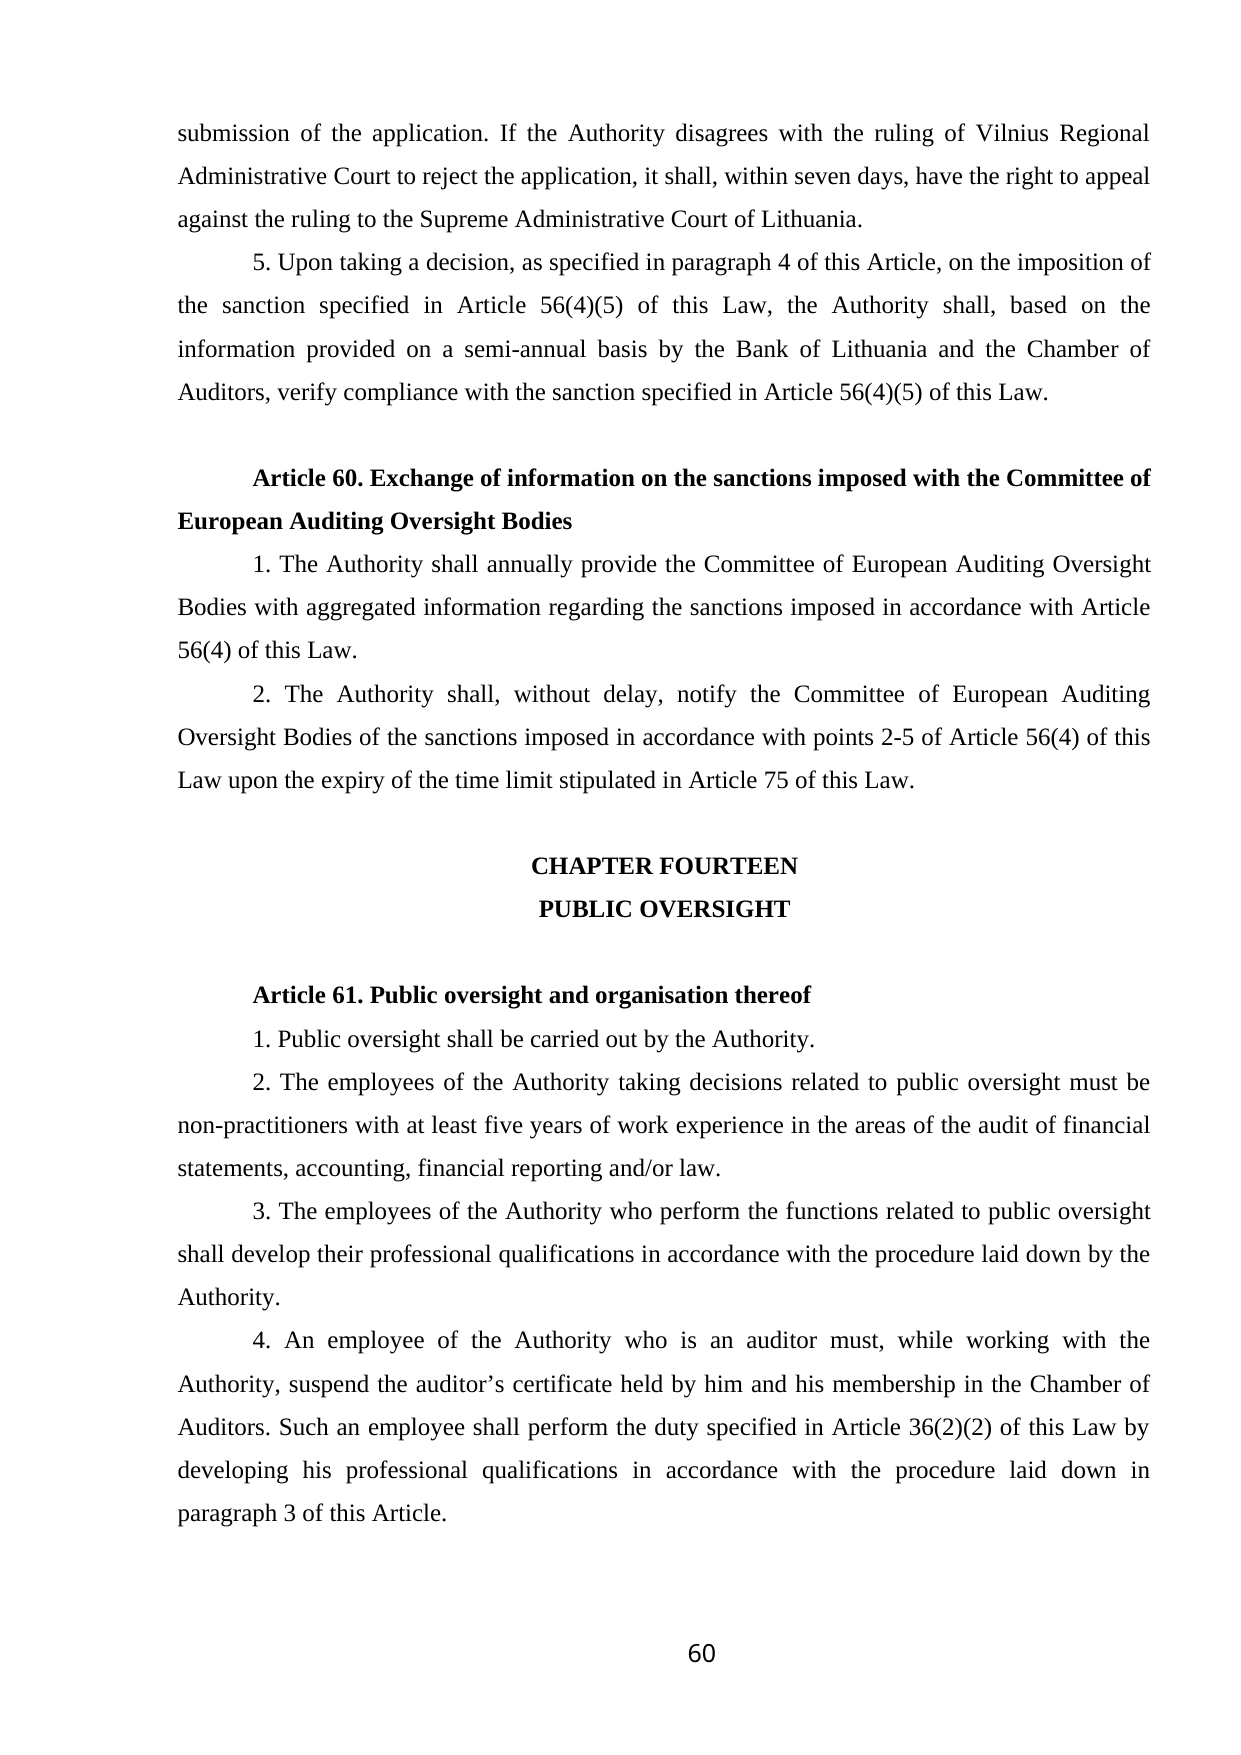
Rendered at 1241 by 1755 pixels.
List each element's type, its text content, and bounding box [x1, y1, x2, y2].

text 4. An employee of the Authority who is an auditor must, while working with the Authority, suspend the auditor’s certificate held by him and his membership in the Chamber of Auditors. Such an employee shall perform the duty specified in Article 36(2)(2) of this Law by developing his professional qualifications in accordance with the procedure laid down in paragraph 3 of this Article. [177, 1326, 1152, 1527]
text submission of the application. If the Authority disagrees with the ruling of Vilnius Regional Administrative Court to reject the application, it shall, within seven days, have the right to appeal against the ruling to the Supreme Administrative Court of Lithuania. [177, 118, 1152, 233]
text 1. Public oversight shall be carried out by the Authority. [177, 1024, 1152, 1052]
text CHAPTER FOURTEEN [177, 851, 1152, 880]
text 3. The employees of the Authority who perform the functions related to public oversight shall develop their professional qualifications in accordance with the procedure laid down by the Authority. [177, 1196, 1152, 1311]
text Article 60. Exchange of information on the sanctions imposed with the Committee of European Auditing Oversight Bodies [177, 463, 1152, 535]
text 5. Upon taking a decision, as specified in paragraph 4 of this Article, on the imposition of the sanction specified in Article 56(4)(5) of this Law, the Authority shall, based on the information provided on a semi-annual basis by the Bank of Lithuania and the Chamber of Auditors, verify compliance with the sanction specified in Article 56(4)(5) of this Law. [177, 247, 1152, 406]
text PUBLIC OVERSIGHT [177, 894, 1152, 923]
text 2. The Authority shall, without delay, notify the Committee of European Auditing Oversight Bodies of the sanctions imposed in accordance with points 2-5 of Article 56(4) of this Law upon the expiry of the time limit stipulated in Article 75 of this Law. [177, 679, 1152, 794]
text 2. The employees of the Authority taking decisions related to public oversight must be non-practitioners with at least five years of work experience in the areas of the audit of financial statements, accounting, financial reporting and/or law. [177, 1067, 1152, 1182]
text 1. The Authority shall annually provide the Committee of European Auditing Oversight Bodies with aggregated information regarding the sanctions imposed in accordance with Article 56(4) of this Law. [177, 549, 1152, 664]
text Article 61. Public oversight and organisation thereof [177, 981, 1152, 1009]
